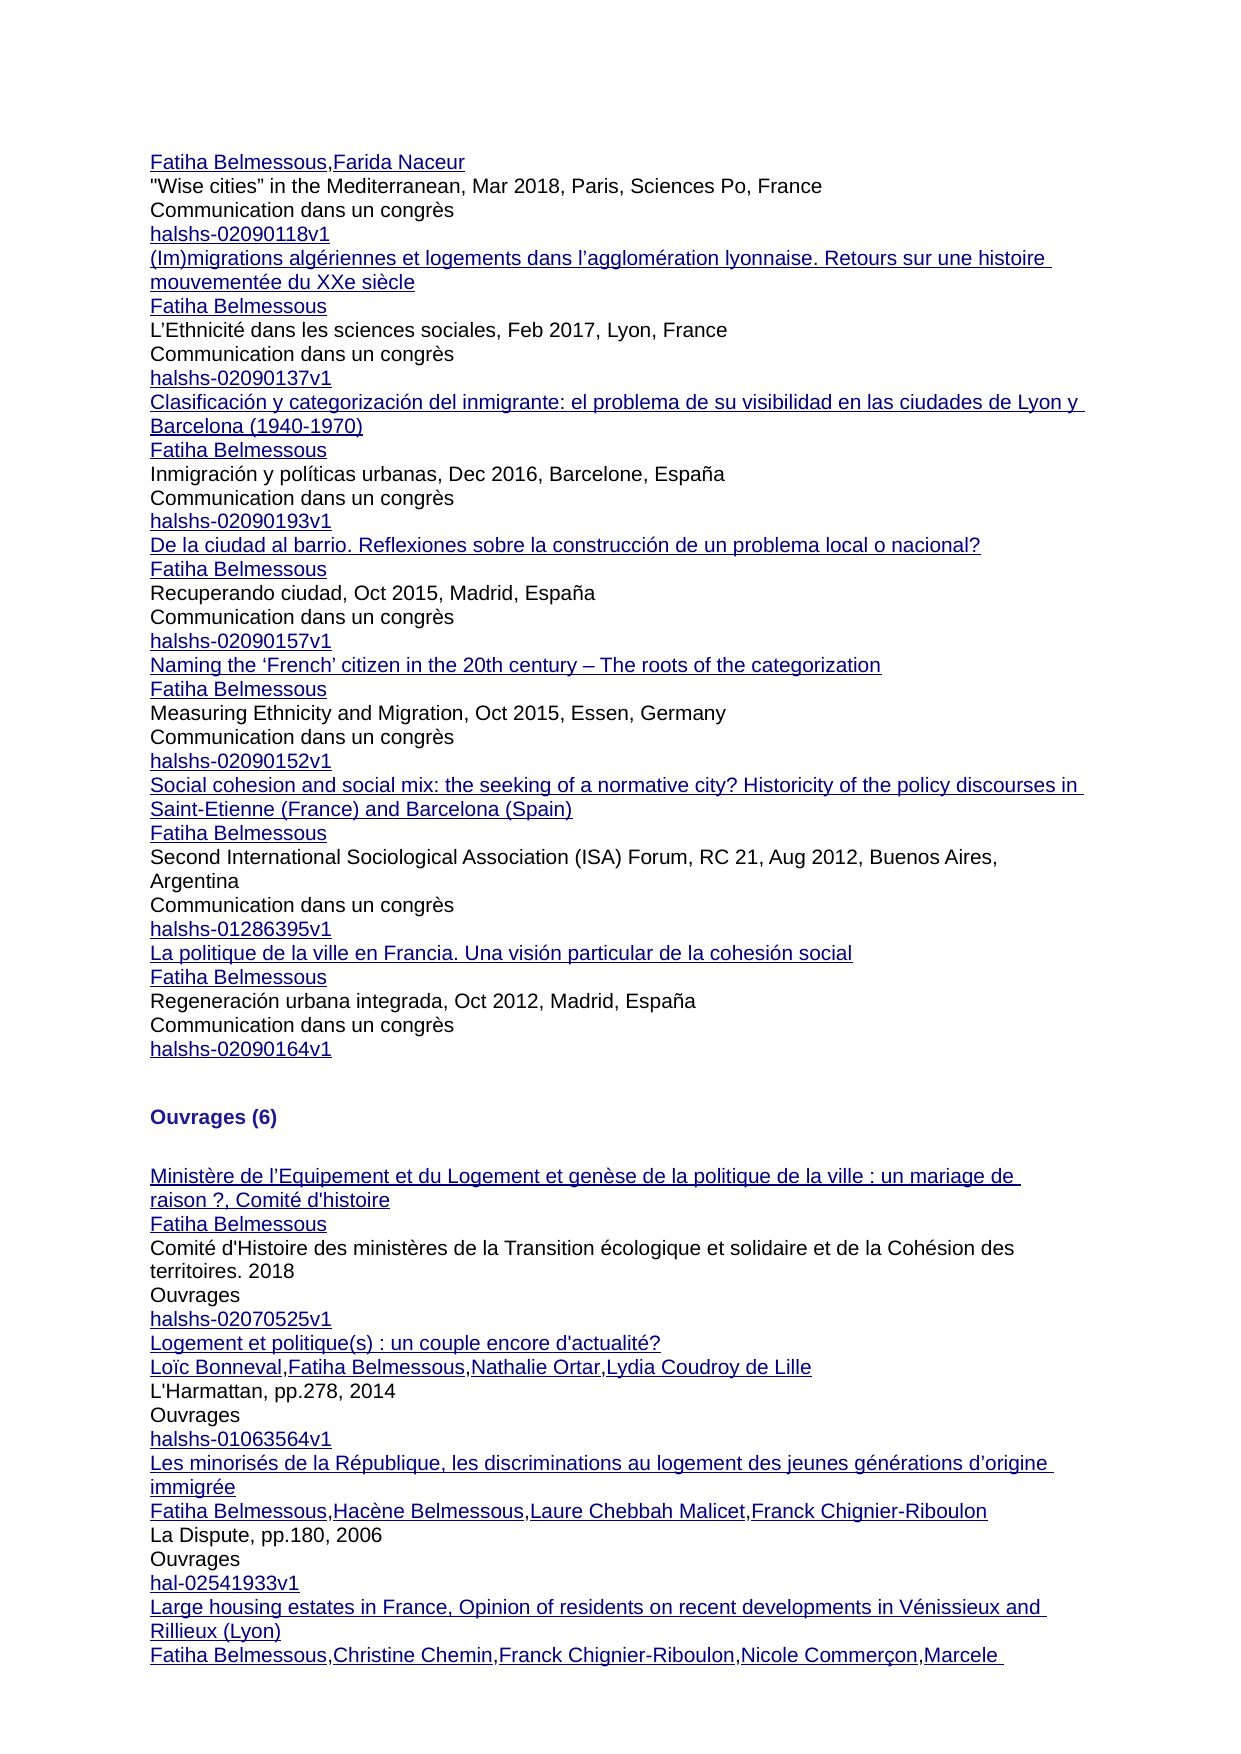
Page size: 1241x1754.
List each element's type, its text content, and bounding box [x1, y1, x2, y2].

table_cell De la ciudad al barrio. Reflexiones sobre la construcción de un problema local o nacional? Fatiha Belmessous Recuperando ciudad, Oct 2015, Madrid, España Communication dans un congrès halshs-02090157v1 [150, 533, 1090, 653]
table_cell Clasificación y categorización del inmigrante: el problema de su visibilidad en las ciudades de Lyon y Barcelona (1940-1970) Fatiha Belmessous Inmigración y políticas urbanas, Dec 2016, Barcelone, España Communication dans un congrès halshs-02090193v1 [150, 390, 1090, 533]
subtitle Ouvrages (6) [150, 1105, 1090, 1129]
table_header Ministère de l’Equipement et du Logement et genèse de la politique de la ville : un mariage de raison ?, Comité d'histoire Fatiha Belmessous Comité d'Histoire des ministères de la Transition écologique et solidaire et de la Cohésion des territoires. 2018 Ouvrages halshs-02070525v1 [150, 1164, 1090, 1331]
table_cell Naming the ‘French’ citizen in the 20th century – The roots of the categorization Fatiha Belmessous Measuring Ethnicity and Migration, Oct 2015, Essen, Germany Communication dans un congrès halshs-02090152v1 [150, 653, 1090, 773]
table_cell Logement et politique(s) : un couple encore d'actualité? Loïc Bonneval,Fatiha Belmessous,Nathalie Ortar,Lydia Coudroy de Lille L'Harmattan, pp.278, 2014 Ouvrages halshs-01063564v1 [150, 1331, 1090, 1451]
table_cell (Im)migrations algériennes et logements dans l’agglomération lyonnaise. Retours sur une histoire mouvementée du XXe siècle Fatiha Belmessous L’Ethnicité dans les sciences sociales, Feb 2017, Lyon, France Communication dans un congrès halshs-02090137v1 [150, 246, 1090, 389]
table_cell Les minorisés de la République, les discriminations au logement des jeunes générations d’origine immigrée Fatiha Belmessous,Hacène Belmessous,Laure Chebbah Malicet,Franck Chignier-Riboulon La Dispute, pp.180, 2006 Ouvrages hal-02541933v1 [150, 1451, 1090, 1595]
table_cell Large housing estates in France, Opinion of residents on recent developments in Vénissieux and Rillieux (Lyon) Fatiha Belmessous,Christine Chemin,Franck Chignier-Riboulon,Nicole Commerçon,Marcele [150, 1595, 1090, 1667]
table_cell Fatiha Belmessous,Farida Naceur "Wise cities” in the Mediterranean, Mar 2018, Paris, Sciences Po, France Communication dans un congrès halshs-02090118v1 [150, 150, 1090, 246]
table_cell Social cohesion and social mix: the seeking of a normative city? Historicity of the policy discourses in Saint-Etienne (France) and Barcelona (Spain) Fatiha Belmessous Second International Sociological Association (ISA) Forum, RC 21, Aug 2012, Buenos Aires, Argentina Communication dans un congrès halshs-01286395v1 [150, 773, 1090, 941]
table_cell La politique de la ville en Francia. Una visión particular de la cohesión social Fatiha Belmessous Regeneración urbana integrada, Oct 2012, Madrid, España Communication dans un congrès halshs-02090164v1 [150, 941, 1090, 1060]
